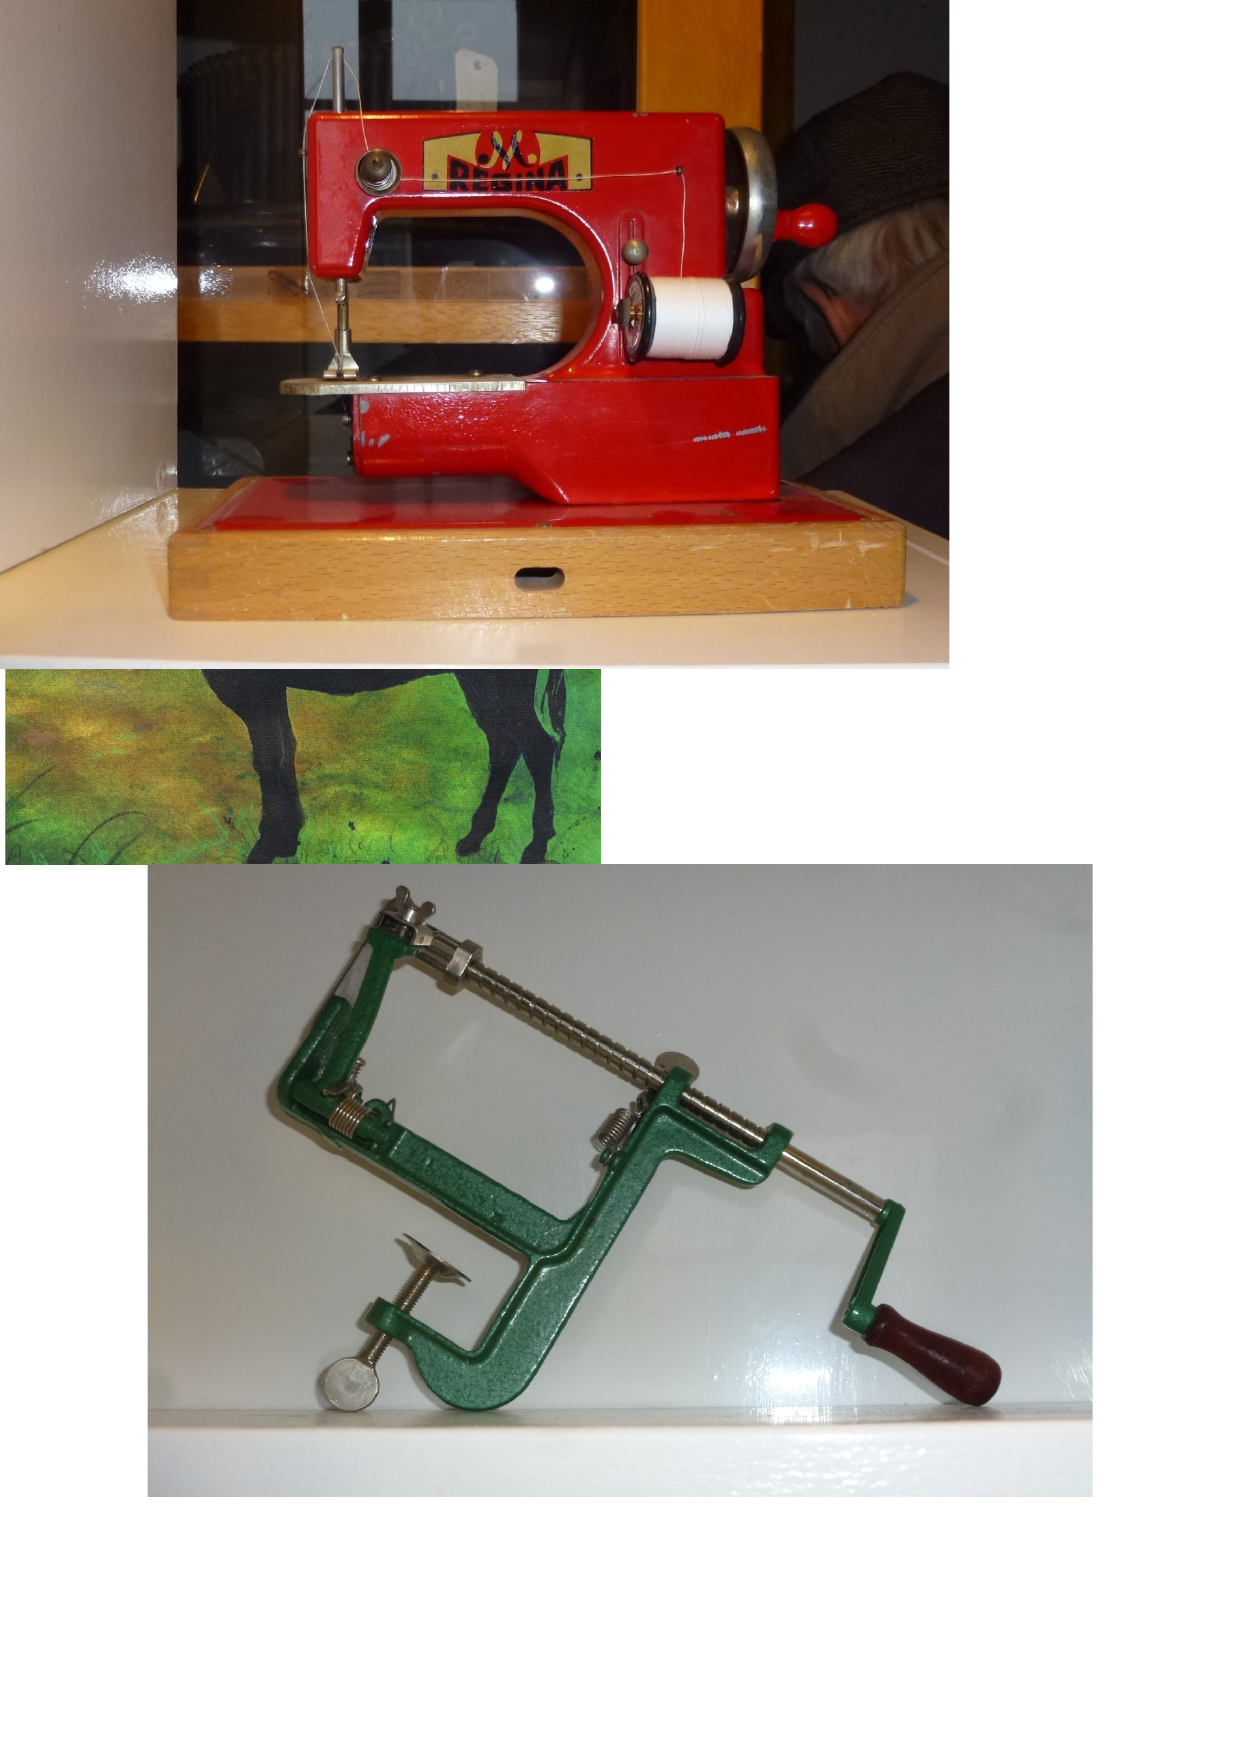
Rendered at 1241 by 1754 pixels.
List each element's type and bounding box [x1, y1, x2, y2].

picture [0, 0, 1093, 1497]
